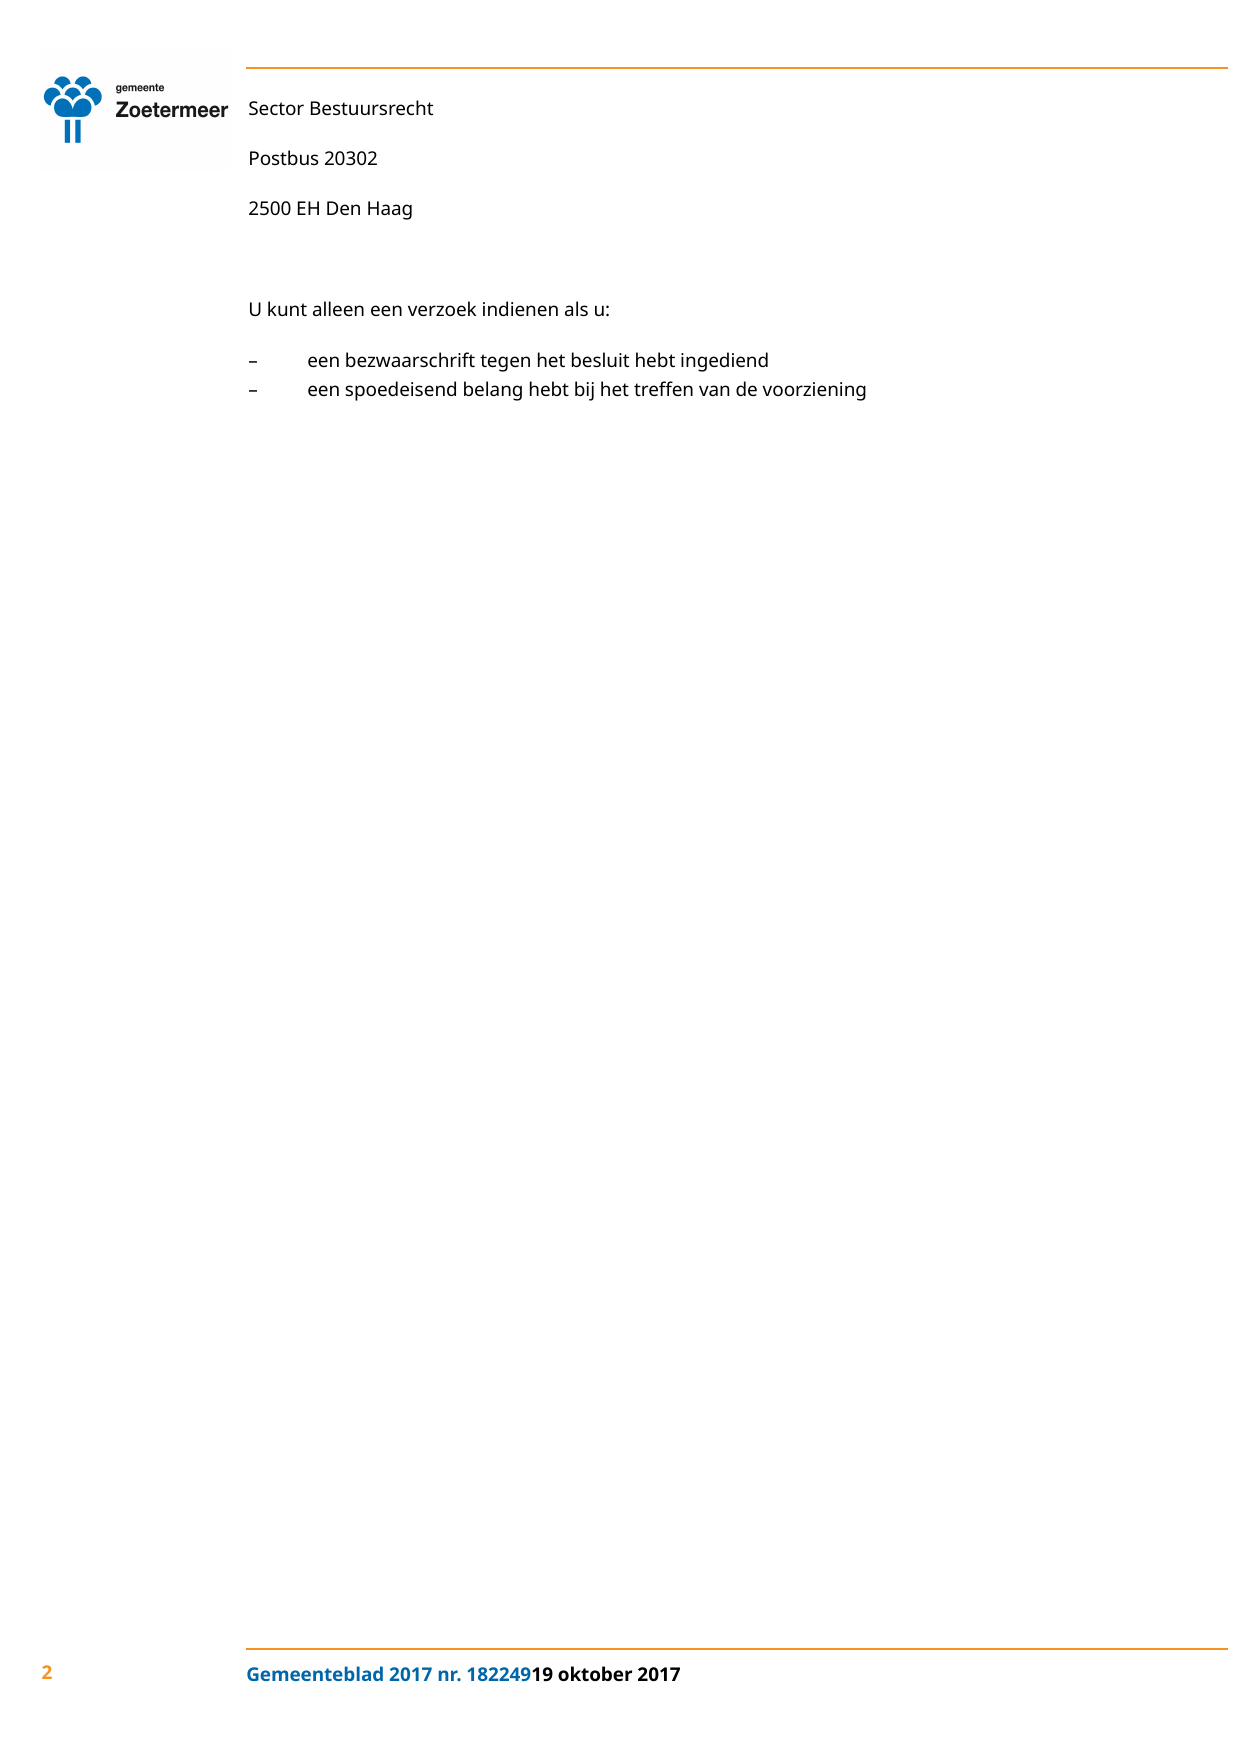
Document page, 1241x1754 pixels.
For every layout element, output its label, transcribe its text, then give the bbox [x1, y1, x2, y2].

list een bezwaarschrift tegen het besluit hebt ingediend [248, 347, 1152, 373]
text U kunt alleen een verzoek indienen als u: [248, 296, 1152, 322]
picture [41, 47, 231, 172]
text Postbus 20302 [248, 145, 1152, 171]
text 2500 EH Den Haag [248, 196, 1152, 221]
list een spoedeisend belang hebt bij het treffen van de voorziening [248, 376, 1152, 402]
text Sector Bestuursrecht [248, 95, 1152, 121]
